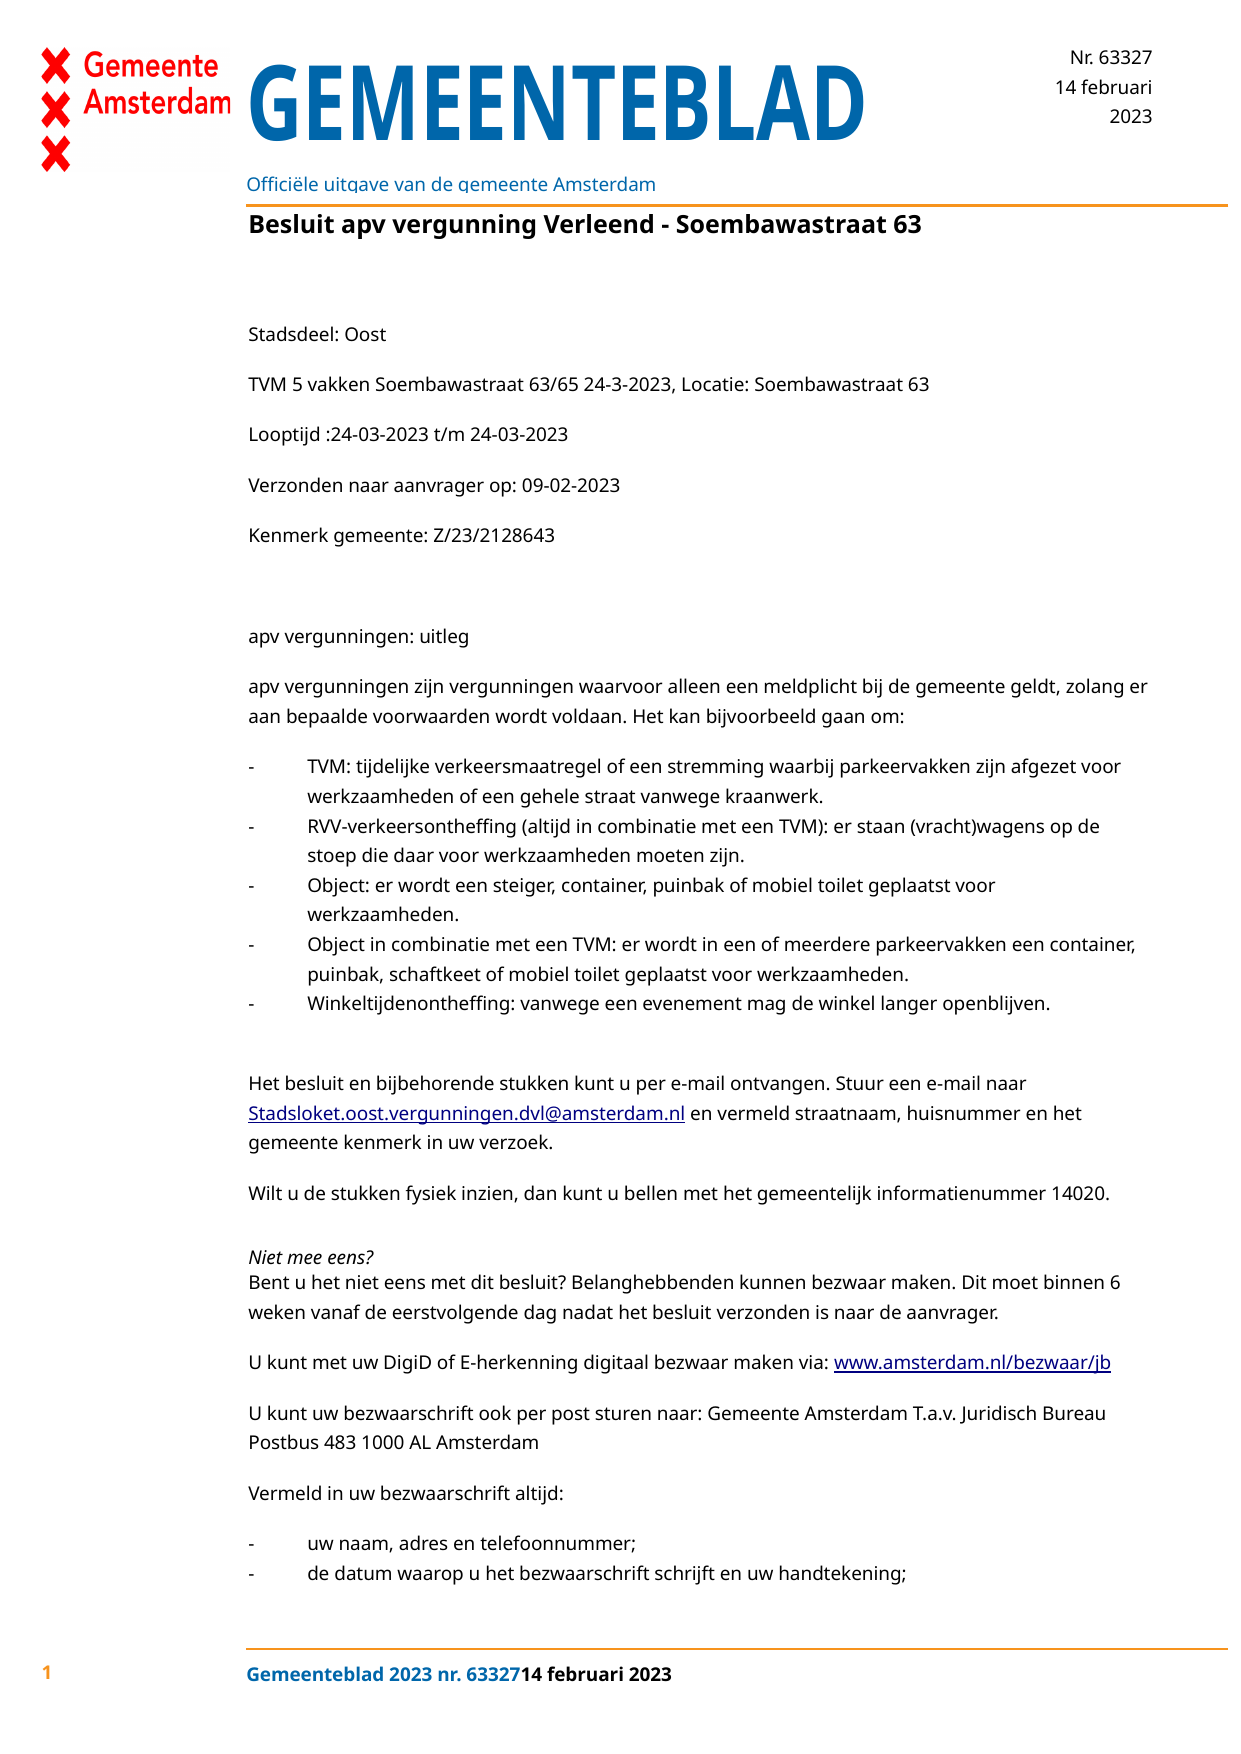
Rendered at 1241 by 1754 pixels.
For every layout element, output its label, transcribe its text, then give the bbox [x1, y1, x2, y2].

text Vermeld in uw bezwaarschrift altijd: [248, 1480, 1152, 1506]
text U kunt uw bezwaarschrift ook per post sturen naar: Gemeente Amsterdam T.a.v. Juridisch Bureau Postbus 483 1000 AL Amsterdam [248, 1400, 1152, 1455]
list TVM: tijdelijke verkeersmaatregel of een stremming waarbij parkeervakken zijn afgezet voor werkzaamheden of een gehele straat vanwege kraanwerk. [248, 754, 1152, 809]
text Niet mee eens? [248, 1244, 1152, 1269]
text Het besluit en bijbehorende stukken kunt u per e-mail ontvangen. Stuur een e-mail naar Stadsloket.oost.vergunningen.dvl@amsterdam.nl en vermeld straatnaam, huisnummer en het gemeente kenmerk in uw verzoek. [248, 1070, 1152, 1155]
text Bent u het niet eens met dit besluit? Belanghebbenden kunnen bezwaar maken. Dit moet binnen 6 weken vanaf de eerstvolgende dag nadat het besluit verzonden is naar de aanvrager. [248, 1269, 1152, 1325]
picture [41, 47, 231, 172]
text Verzonden naar aanvrager op: 09-02-2023 [248, 472, 1152, 498]
text Kenmerk gemeente: Z/23/2128643 [248, 522, 1152, 548]
text apv vergunningen zijn vergunningen waarvoor alleen een meldplicht bij de gemeente geldt, zolang er aan bepaalde voorwaarden wordt voldaan. Het kan bijvoorbeeld gaan om: [248, 674, 1152, 729]
list Winkeltijdenontheffing: vanwege een evenement mag de winkel langer openblijven. [248, 990, 1152, 1016]
text TVM 5 vakken Soembawastraat 63/65 24-3-2023, Locatie: Soembawastraat 63 [248, 371, 1152, 397]
list uw naam, adres en telefoonnummer; [248, 1530, 1152, 1556]
text U kunt met uw DigiD of E-herkenning digitaal bezwaar maken via: www.amsterdam.nl/bezwaar/jb [248, 1349, 1152, 1375]
text Looptijd :24-03-2023 t/m 24-03-2023 [248, 422, 1152, 447]
text Stadsdeel: Oost [248, 321, 1152, 346]
list RVV-verkeersontheffing (altijd in combinatie met een TVM): er staan (vracht)wagens op de stoep die daar voor werkzaamheden moeten zijn. [248, 813, 1152, 868]
text apv vergunningen: uitleg [248, 623, 1152, 649]
list Object: er wordt een steiger, container, puinbak of mobiel toilet geplaatst voor werkzaamheden. [248, 872, 1152, 927]
text Wilt u de stukken fysiek inzien, dan kunt u bellen met het gemeentelijk informatienummer 14020. [248, 1180, 1152, 1206]
text Besluit apv vergunning Verleend - Soembawastraat 63 [248, 207, 1152, 241]
list Object in combinatie met een TVM: er wordt in een of meerdere parkeervakken een container, puinbak, schaftkeet of mobiel toilet geplaatst voor werkzaamheden. [248, 931, 1152, 986]
list de datum waarop u het bezwaarschrift schrijft en uw handtekening; [248, 1560, 1152, 1586]
